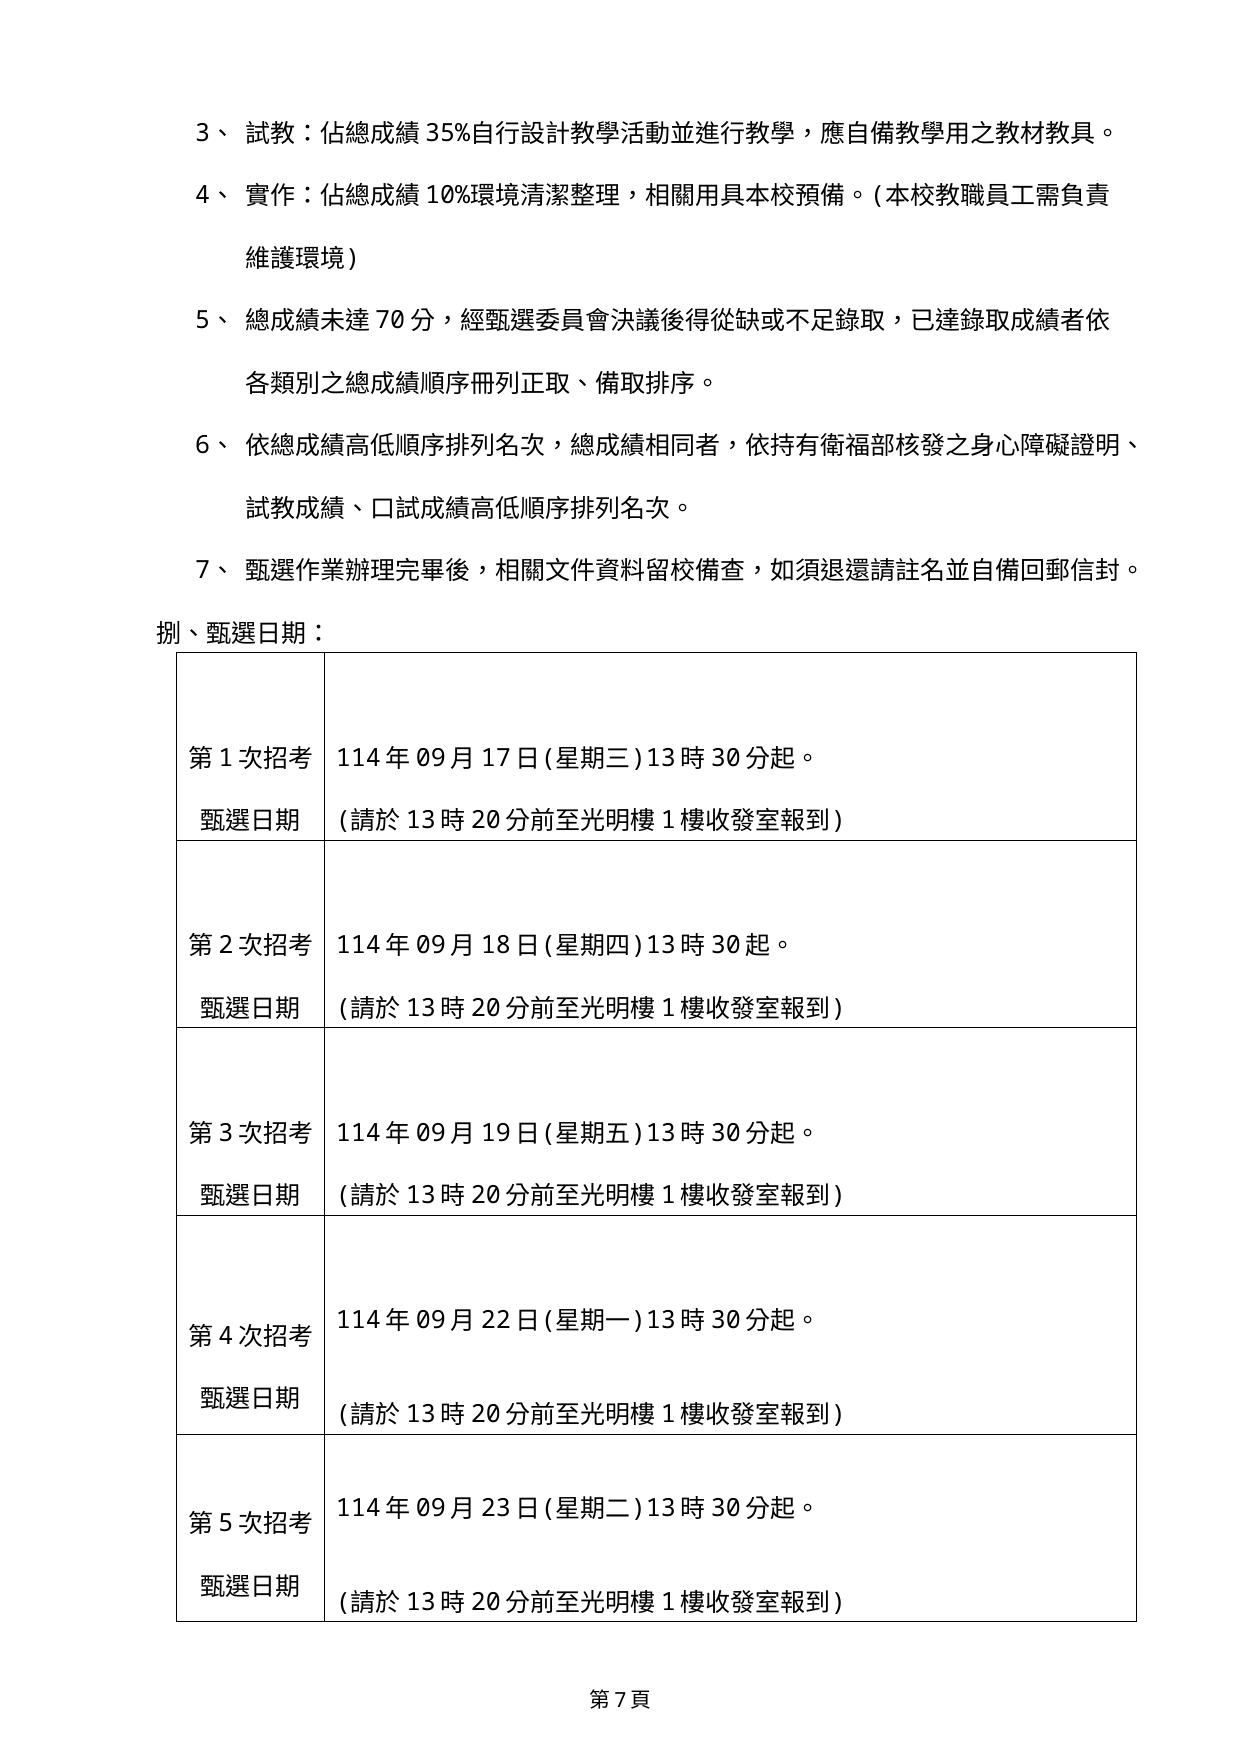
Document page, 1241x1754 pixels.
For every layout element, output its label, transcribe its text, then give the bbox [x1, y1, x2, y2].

table_header 第1次招考甄選日期 [177, 653, 324, 840]
table_cell 第5次招考甄選日期 [177, 1435, 324, 1621]
list 甄選作業辦理完畢後，相關文件資料留校備查，如須退還請註名並自備回郵信封。 [195, 527, 1134, 590]
list 依總成績高低順序排列名次，總成績相同者，依持有衛福部核發之身心障礙證明、試教成績、口試成績高低順序排列名次。 [195, 402, 1134, 527]
table_cell 114年09月18日(星期四)13時30起。 (請於13時20分前至光明樓1樓收發室報到) [325, 841, 1136, 1027]
list 總成績未達70分，經甄選委員會決議後得從缺或不足錄取，已達錄取成績者依各類別之總成績順序冊列正取、備取排序。 [195, 277, 1134, 402]
table_cell 114年09月22日(星期一)13時30分起。 (請於13時20分前至光明樓1樓收發室報到) [325, 1216, 1136, 1433]
list 試教：佔總成績35%自行設計教學活動並進行教學，應自備教學用之教材教具。 [195, 90, 1134, 152]
table_cell 114年09月23日(星期二)13時30分起。 (請於13時20分前至光明樓1樓收發室報到) [325, 1435, 1136, 1621]
table_cell 第4次招考甄選日期 [177, 1216, 324, 1433]
list 甄選日期： [156, 590, 1134, 652]
list 實作：佔總成績10%環境清潔整理，相關用具本校預備。(本校教職員工需負責維護環境) [195, 152, 1134, 277]
table_header 114年09月17日(星期三)13時30分起。 (請於13時20分前至光明樓1樓收發室報到) [325, 653, 1136, 840]
table_cell 114年09月19日(星期五)13時30分起。 (請於13時20分前至光明樓1樓收發室報到) [325, 1028, 1136, 1215]
table_cell 第2次招考甄選日期 [177, 841, 324, 1027]
table_cell 第3次招考甄選日期 [177, 1028, 324, 1215]
